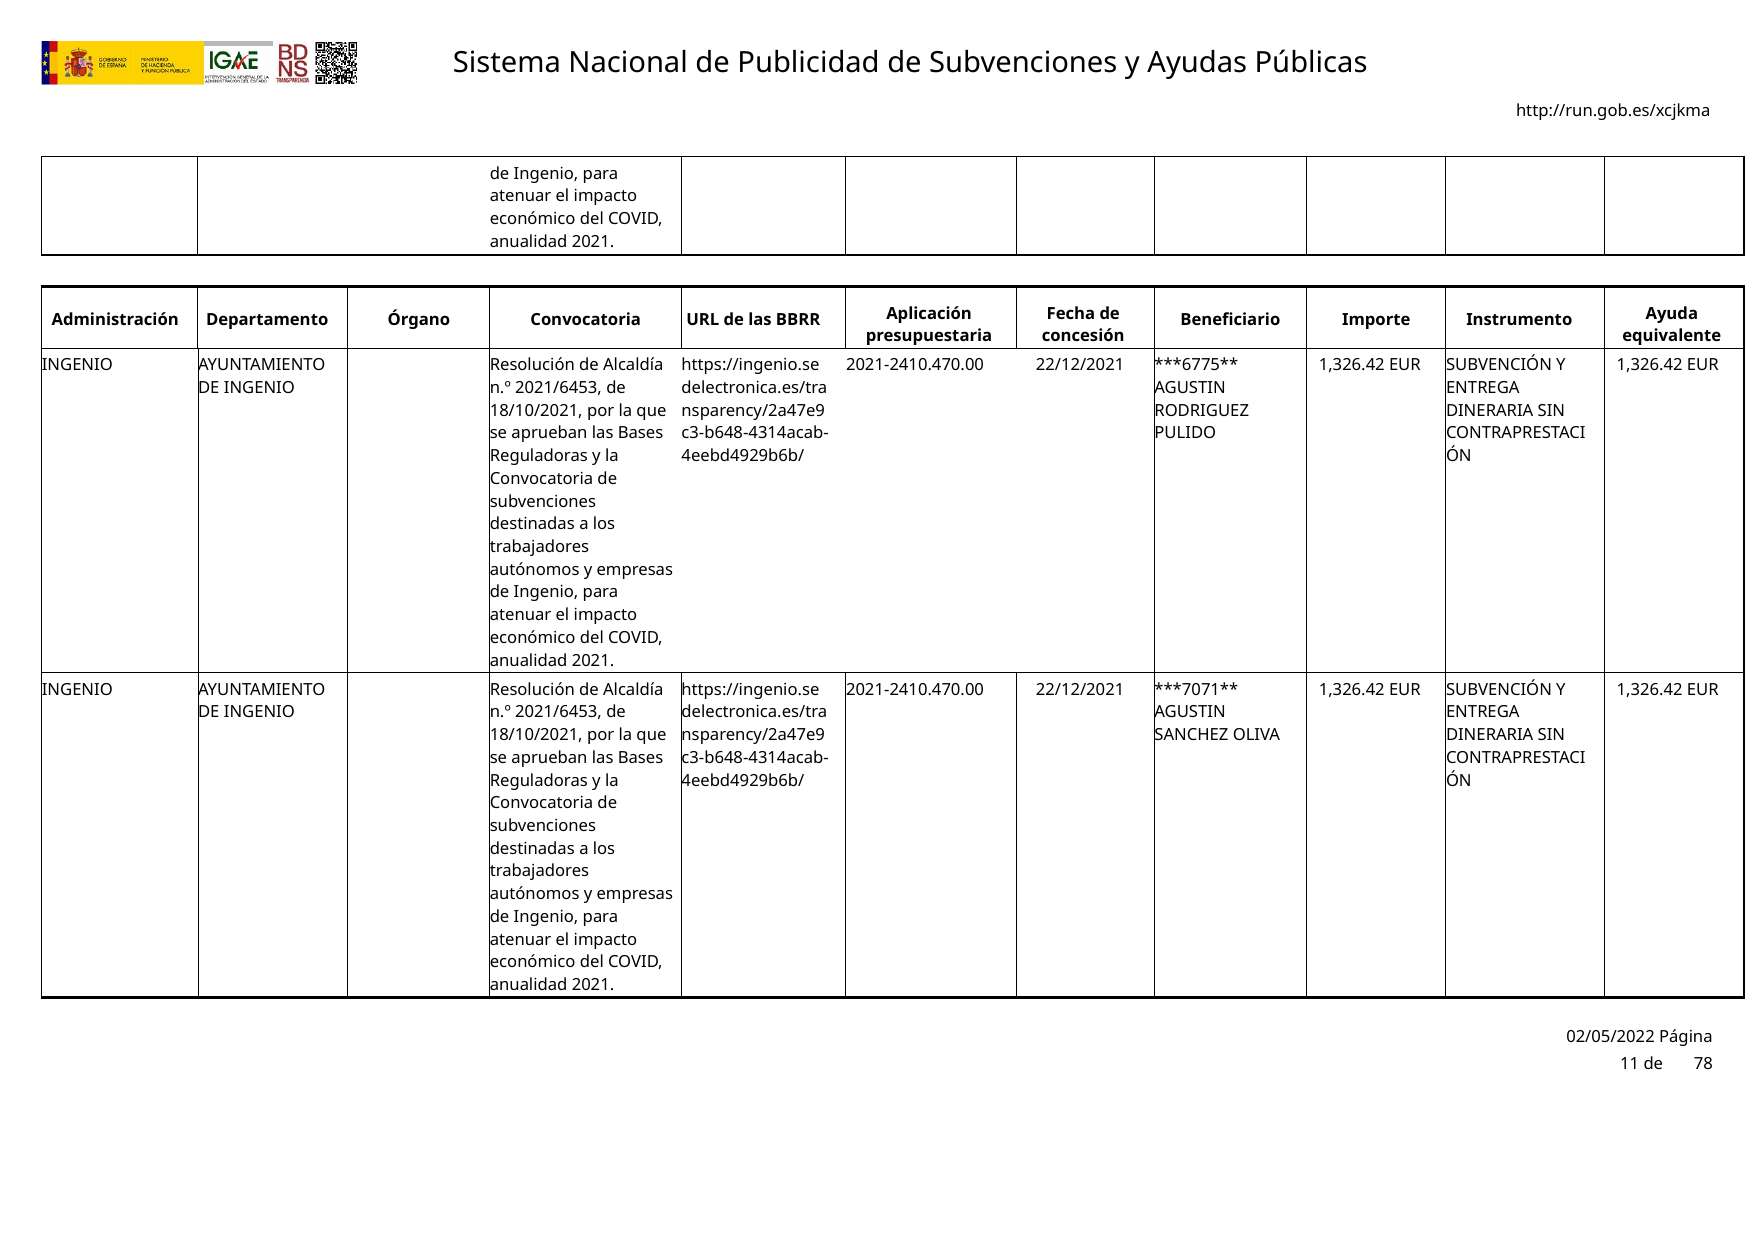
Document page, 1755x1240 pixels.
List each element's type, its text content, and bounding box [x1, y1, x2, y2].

table_cell INGENIO [42, 673, 198, 996]
table_cell [348, 349, 489, 672]
table_cell https://ingenio.se delectronica.es/tra nsparency/2a47e9 c3-b648-4314acab- 4eebd4929b6b/ [681, 349, 846, 672]
table_cell 2021-2410.470.00 [846, 673, 1016, 996]
table_header Administración [42, 288, 197, 348]
table_cell [348, 157, 489, 253]
table_cell ***7071** AGUSTIN SANCHEZ OLIVA [1155, 673, 1306, 996]
table_cell 1,326.42 EUR [1605, 349, 1743, 672]
table_cell [42, 157, 197, 253]
table_cell [198, 157, 348, 253]
table_cell de Ingenio, para atenuar el impacto económico del COVID, anualidad 2021. [490, 157, 681, 253]
table_cell 22/12/2021 [1017, 673, 1154, 996]
table_cell 1,326.42 EUR [1307, 673, 1445, 996]
table_header Instrumento [1446, 288, 1604, 348]
table_cell [348, 673, 489, 996]
table_cell 1,326.42 EUR [1307, 349, 1445, 672]
table_cell [1017, 157, 1154, 253]
table_cell SUBVENCIÓN Y ENTREGA DINERARIA SIN CONTRAPRESTACI ÓN [1446, 673, 1604, 996]
table_cell [1446, 157, 1604, 253]
table_cell [682, 157, 845, 253]
table_cell AYUNTAMIENTO DE INGENIO [199, 673, 347, 996]
table_cell Resolución de Alcaldía n.º 2021/6453, de 18/10/2021, por la que se aprueban las Bases Reguladoras y la Convocatoria de subvenciones destinadas a los trabajadores autónomos y empresas de Ingenio, para atenuar el impacto económico del COVID, anualidad 2021. [490, 349, 681, 672]
table_header Departamento [198, 288, 347, 348]
table_header Órgano [348, 288, 489, 348]
table_cell SUBVENCIÓN Y ENTREGA DINERARIA SIN CONTRAPRESTACI ÓN [1446, 349, 1604, 672]
table_cell Resolución de Alcaldía n.º 2021/6453, de 18/10/2021, por la que se aprueban las Bases Reguladoras y la Convocatoria de subvenciones destinadas a los trabajadores autónomos y empresas de Ingenio, para atenuar el impacto económico del COVID, anualidad 2021. [490, 673, 681, 996]
table_header Ayuda equivalente [1605, 288, 1743, 348]
table_cell [1605, 157, 1743, 253]
table_cell ***6775** AGUSTIN RODRIGUEZ PULIDO [1155, 349, 1306, 672]
table_cell AYUNTAMIENTO DE INGENIO [199, 349, 347, 672]
table_header Convocatoria [490, 288, 681, 348]
table_header Importe [1307, 288, 1445, 348]
table_cell 2021-2410.470.00 [846, 349, 1017, 672]
table_cell 1,326.42 EUR [1605, 673, 1743, 996]
table_header URL de las BBRR [682, 288, 845, 348]
table_cell https://ingenio.se delectronica.es/tra nsparency/2a47e9 c3-b648-4314acab- 4eebd4929b6b/ [682, 673, 845, 996]
table_cell [846, 157, 1016, 253]
table_header Aplicación presupuestaria [846, 288, 1016, 348]
table_cell 22/12/2021 [1017, 349, 1154, 672]
table_cell [1307, 157, 1445, 253]
table_header Fecha de concesión [1017, 288, 1154, 348]
table_header Beneficiario [1155, 288, 1306, 348]
table_cell INGENIO [42, 349, 198, 672]
table_cell [1155, 157, 1306, 253]
